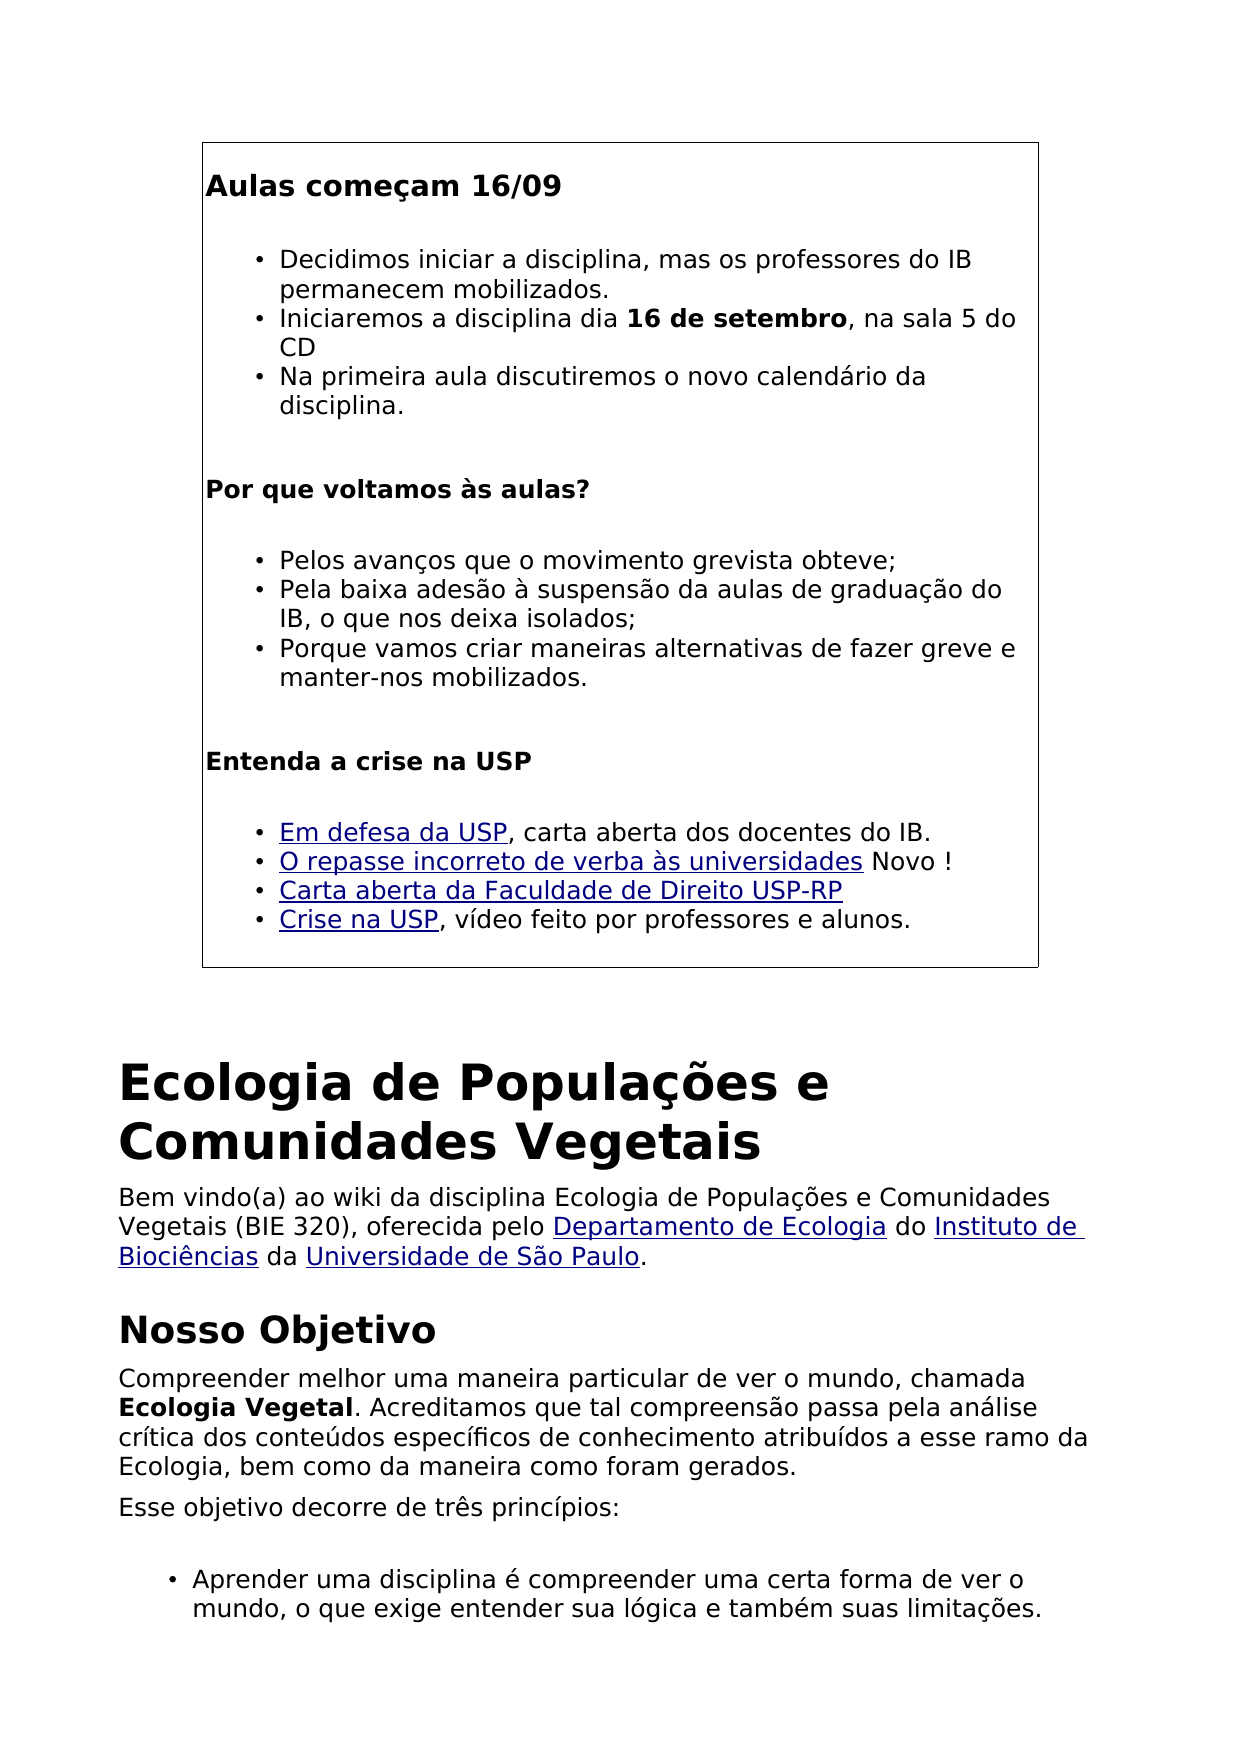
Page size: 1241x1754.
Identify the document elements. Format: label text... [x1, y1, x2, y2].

text Bem vindo(a) ao wiki da disciplina Ecologia de Populações e Comunidades Vegetais (BIE 320), oferecida pelo Departamento de Ecologia do Instituto de Biociências da Universidade de São Paulo. [118, 1183, 1122, 1271]
text Esse objetivo decorre de três princípios: [118, 1494, 1122, 1523]
subtitle Nosso Objetivo [118, 1308, 1122, 1352]
subtitle Ecologia de Populações e Comunidades Vegetais [118, 1054, 1122, 1171]
table_header Aulas começam 16/09 Decidimos iniciar a disciplina, mas os professores do IB permanecem mobilizados. Iniciaremos a disciplina dia 16 de setembro, na sala 5 do CD Na primeira aula discutiremos o novo calendário da disciplina. Por que voltamos às aulas? Pelos avanços que o movimento grevista obteve; Pela baixa adesão à suspensão da aulas de graduação do IB, o que nos deixa isolados; Porque vamos criar maneiras alternativas de fazer greve e manter-nos mobilizados. Entenda a crise na USP Em defesa da USP, carta aberta dos docentes do IB. O repasse incorreto de verba às universidades Novo ! Carta aberta da Faculdade de Direito USP-RP Crise na USP, vídeo feito por professores e alunos. [203, 143, 1038, 967]
list Aprender uma disciplina é compreender uma certa forma de ver o mundo, o que exige entender sua lógica e também suas limitações. [177, 1565, 1122, 1623]
text Compreender melhor uma maneira particular de ver o mundo, chamada Ecologia Vegetal. Acreditamos que tal compreensão passa pela análise crítica dos conteúdos específicos de conhecimento atribuídos a esse ramo da Ecologia, bem como da maneira como foram gerados. [118, 1364, 1122, 1481]
